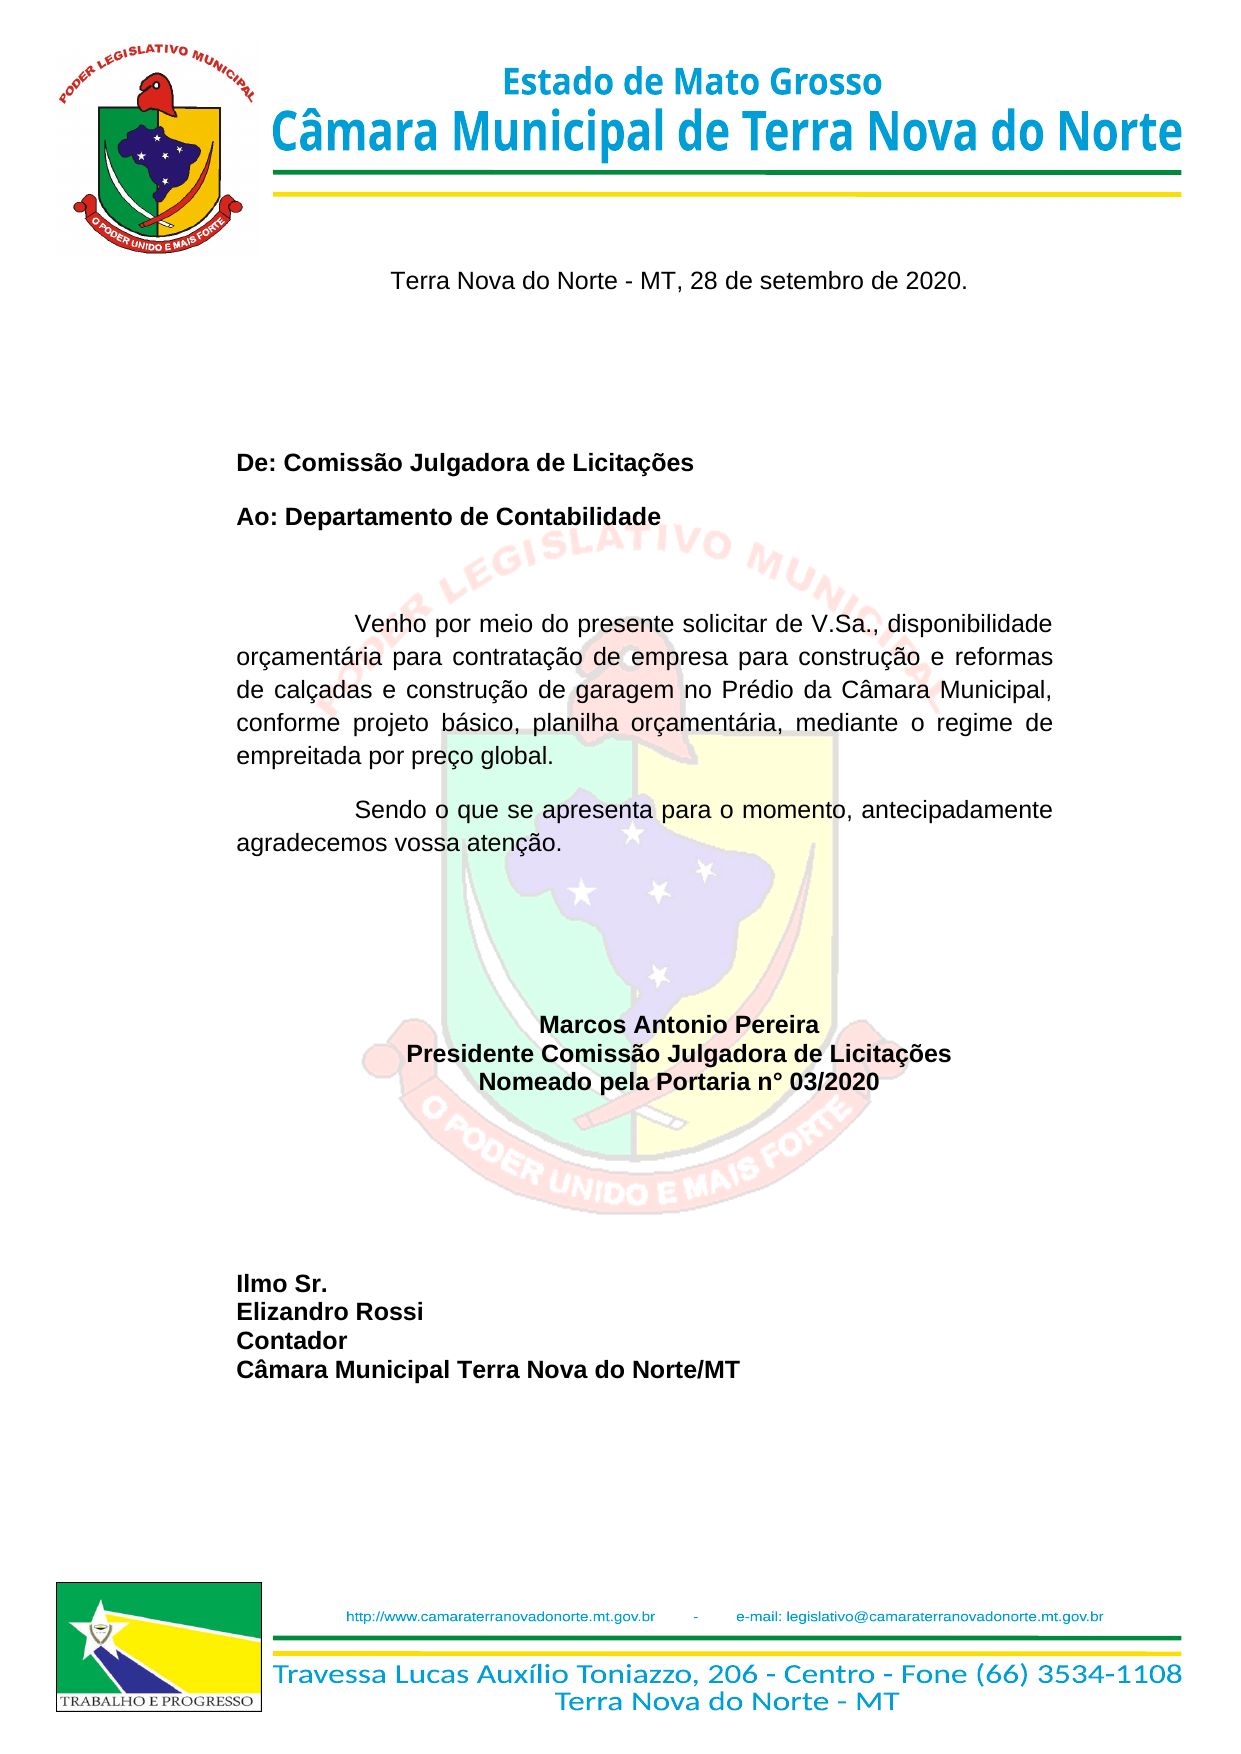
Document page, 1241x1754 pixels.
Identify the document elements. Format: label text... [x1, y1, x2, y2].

text Elizandro Rossi [236, 1297, 1122, 1326]
text Câmara Municipal Terra Nova do Norte/MT [236, 1355, 1122, 1384]
text Contador [236, 1326, 1122, 1355]
text Presidente Comissão Julgadora de Licitações [236, 1039, 303, 1067]
text De: Comissão Julgadora de Licitações [236, 448, 1122, 476]
text Ilmo Sr. [236, 1269, 1122, 1297]
picture [860, 1611, 868, 1623]
text Marcos Antonio Pereira [236, 1010, 303, 1039]
picture [57, 1583, 261, 1711]
text Venho por meio do presente solicitar de V.Sa., disponibilidade orçamentária para contratação de empresa para construção e reformas de calçadas e construção de garagem no Prédio da Câmara Municipal, conforme projeto básico, planilha orçamentária, mediante o regime de empreitada por preço global. [236, 609, 303, 770]
text Terra Nova do Norte - MT, 28 de setembro de 2020. [236, 266, 1122, 294]
text Ao: Departamento de Contabilidade [236, 501, 1122, 530]
text Nomeado pela Portaria n° 03/2020 [966, 1067, 1122, 1096]
text Sendo o que se apresenta para o momento, antecipadamente agradecemos vossa atenção. [966, 795, 1054, 857]
text Presidente Comissão Julgadora de Licitações [966, 1039, 1122, 1067]
text Marcos Antonio Pereira [966, 1010, 1122, 1039]
text Sendo o que se apresenta para o momento, antecipadamente agradecemos vossa atenção. [236, 795, 303, 857]
text Venho por meio do presente solicitar de V.Sa., disponibilidade orçamentária para contratação de empresa para construção e reformas de calçadas e construção de garagem no Prédio da Câmara Municipal, conforme projeto básico, planilha orçamentária, mediante o regime de empreitada por preço global. [966, 609, 1054, 770]
text Nomeado pela Portaria n° 03/2020 [236, 1067, 303, 1096]
picture [55, 42, 260, 256]
